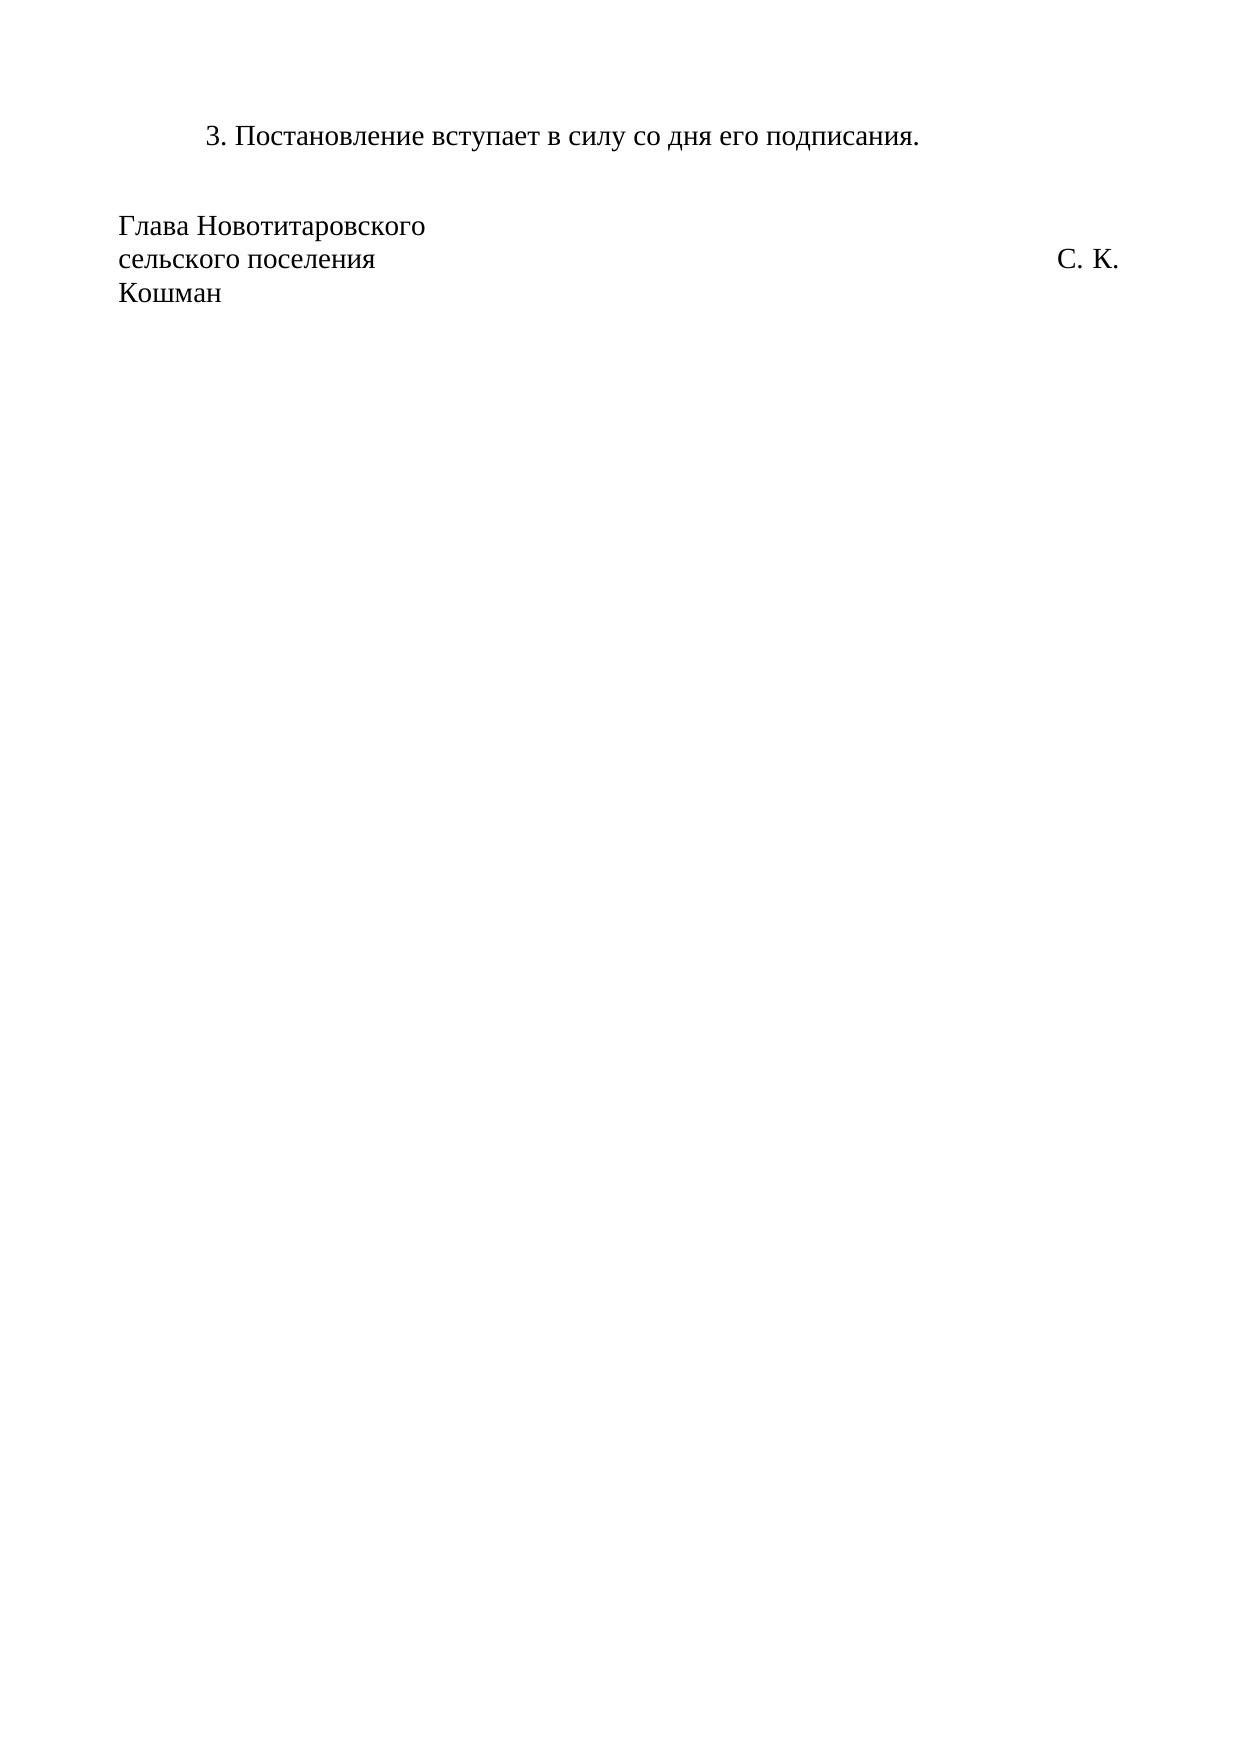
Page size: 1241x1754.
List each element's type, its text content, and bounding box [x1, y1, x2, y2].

text 3. Постановление вступает в силу со дня его подписания. [103, 118, 1122, 152]
text сельского поселения С. К. Кошман [118, 241, 1122, 308]
text Глава Новотитаровского [118, 208, 1122, 241]
